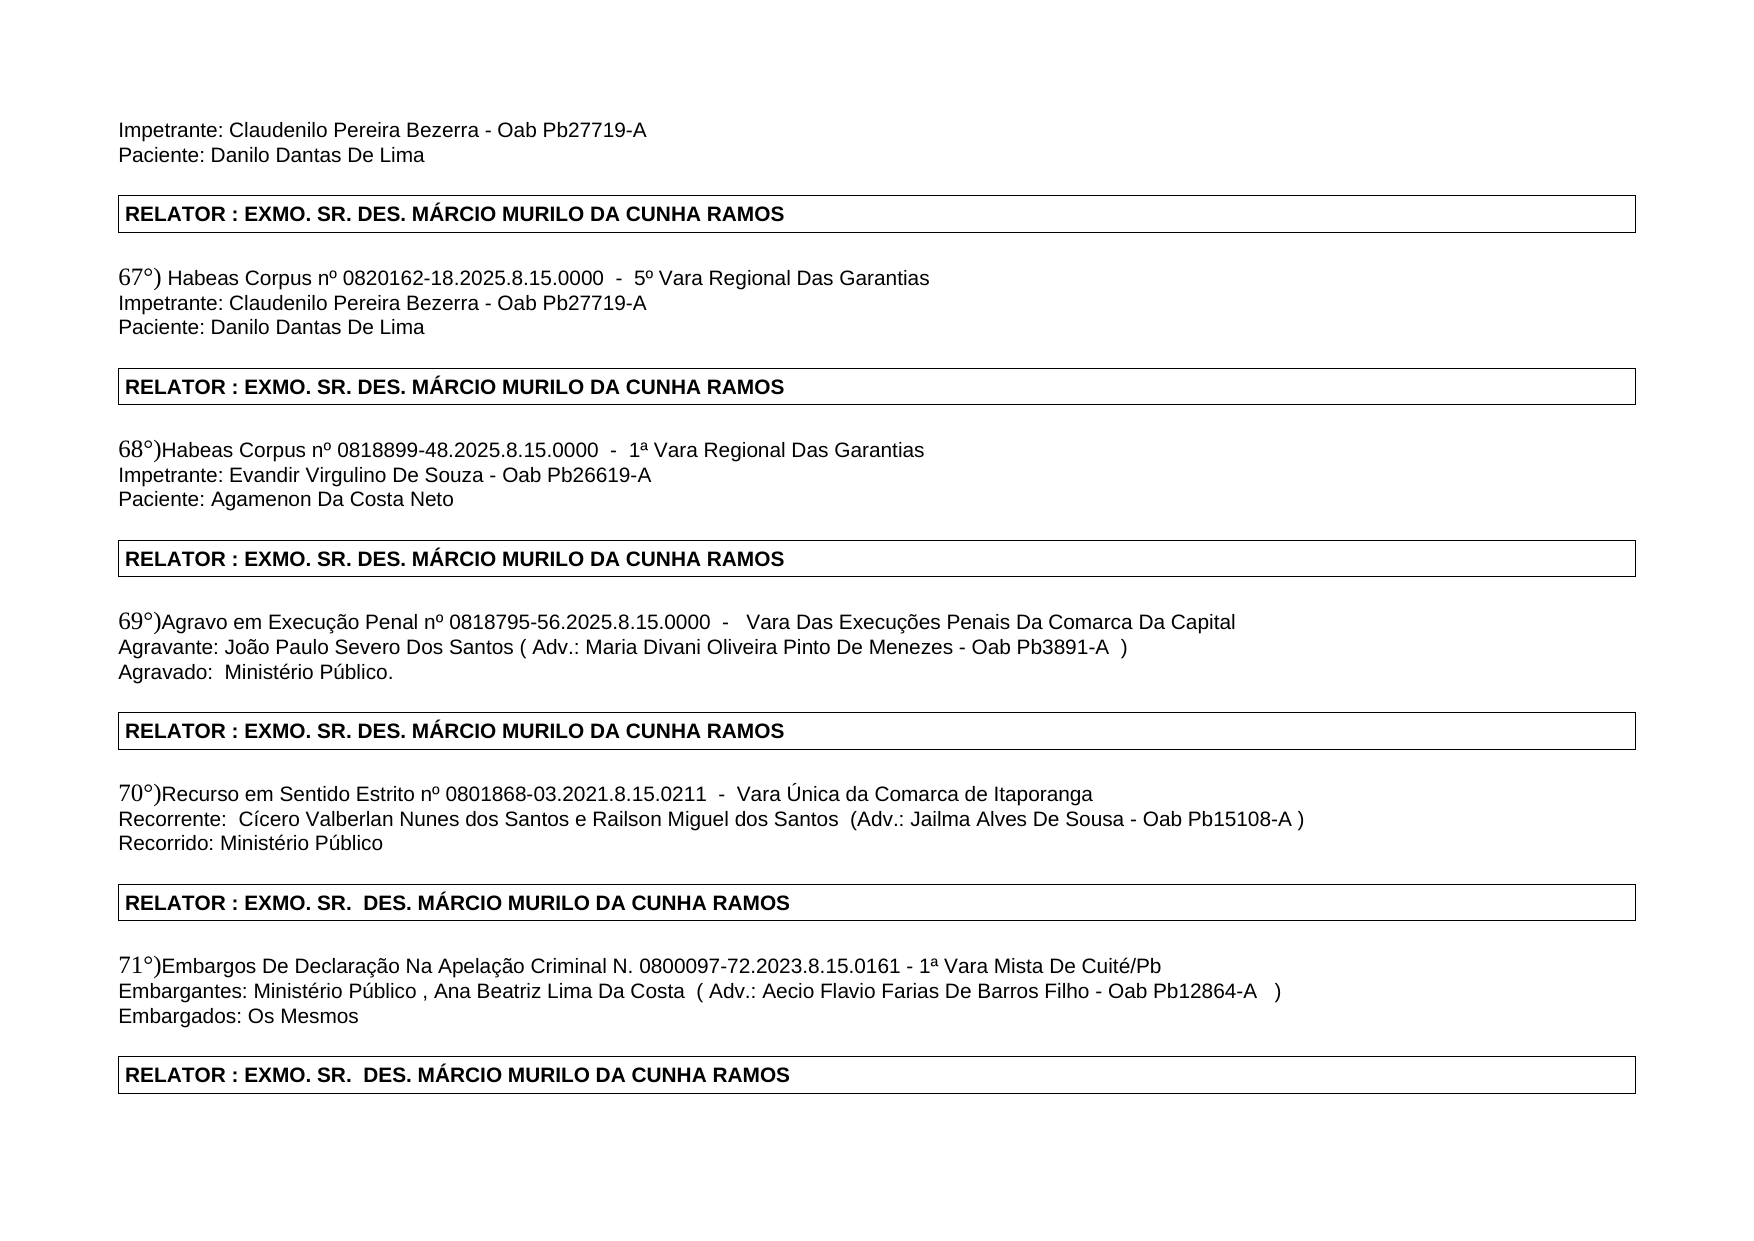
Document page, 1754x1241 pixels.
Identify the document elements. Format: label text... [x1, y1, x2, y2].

text Embargados: Os Mesmos [118, 1003, 1636, 1027]
text 71°)Embargos De Declaração Na Apelação Criminal N. 0800097-72.2023.8.15.0161 - 1ª Vara Mista De Cuité/Pb [118, 950, 1636, 979]
text 68°)Habeas Corpus nº 0818899-48.2025.8.15.0000 - 1ª Vara Regional Das Garantias [118, 434, 1636, 463]
text Paciente: Danilo Dantas De Lima [118, 315, 1636, 339]
text Impetrante: Claudenilo Pereira Bezerra - Oab Pb27719-A [118, 118, 1636, 142]
text Paciente: Agamenon Da Costa Neto [118, 487, 1636, 511]
text Agravado: Ministério Público. [118, 659, 1636, 683]
table_header RELATOR : EXMO. SR. DES. MÁRCIO MURILO DA CUNHA RAMOS [119, 713, 1635, 749]
text Recorrido: Ministério Público [118, 831, 1636, 855]
text Impetrante: Claudenilo Pereira Bezerra - Oab Pb27719-A [118, 290, 1636, 314]
table_header RELATOR : EXMO. SR. DES. MÁRCIO MURILO DA CUNHA RAMOS [119, 541, 1635, 576]
table_header RELATOR : EXMO. SR. DES. MÁRCIO MURILO DA CUNHA RAMOS [119, 196, 1635, 232]
text 69°)Agravo em Execução Penal nº 0818795-56.2025.8.15.0000 - Vara Das Execuções Penais Da Comarca Da Capital [118, 606, 1636, 635]
text Paciente: Danilo Dantas De Lima [118, 143, 1636, 167]
table_header RELATOR : EXMO. SR. DES. MÁRCIO MURILO DA CUNHA RAMOS [119, 369, 1635, 404]
text Embargantes: Ministério Público , Ana Beatriz Lima Da Costa ( Adv.: Aecio Flavio Farias De Barros Filho - Oab Pb12864-A ) [118, 979, 1636, 1003]
text Impetrante: Evandir Virgulino De Souza - Oab Pb26619-A [118, 463, 1636, 487]
text Recorrente: Cícero Valberlan Nunes dos Santos e Railson Miguel dos Santos (Adv.: Jailma Alves De Sousa - Oab Pb15108-A ) [118, 807, 1636, 831]
table_header RELATOR : EXMO. SR. DES. MÁRCIO MURILO DA CUNHA RAMOS [119, 885, 1635, 920]
text 67°) Habeas Corpus nº 0820162-18.2025.8.15.0000 - 5º Vara Regional Das Garantias [118, 262, 1636, 290]
text 70°)Recurso em Sentido Estrito nº 0801868-03.2021.8.15.0211 - Vara Única da Comarca de Itaporanga [118, 778, 1636, 807]
text Agravante: João Paulo Severo Dos Santos ( Adv.: Maria Divani Oliveira Pinto De Menezes - Oab Pb3891-A ) [118, 635, 1636, 659]
table_header RELATOR : EXMO. SR. DES. MÁRCIO MURILO DA CUNHA RAMOS [119, 1057, 1635, 1093]
